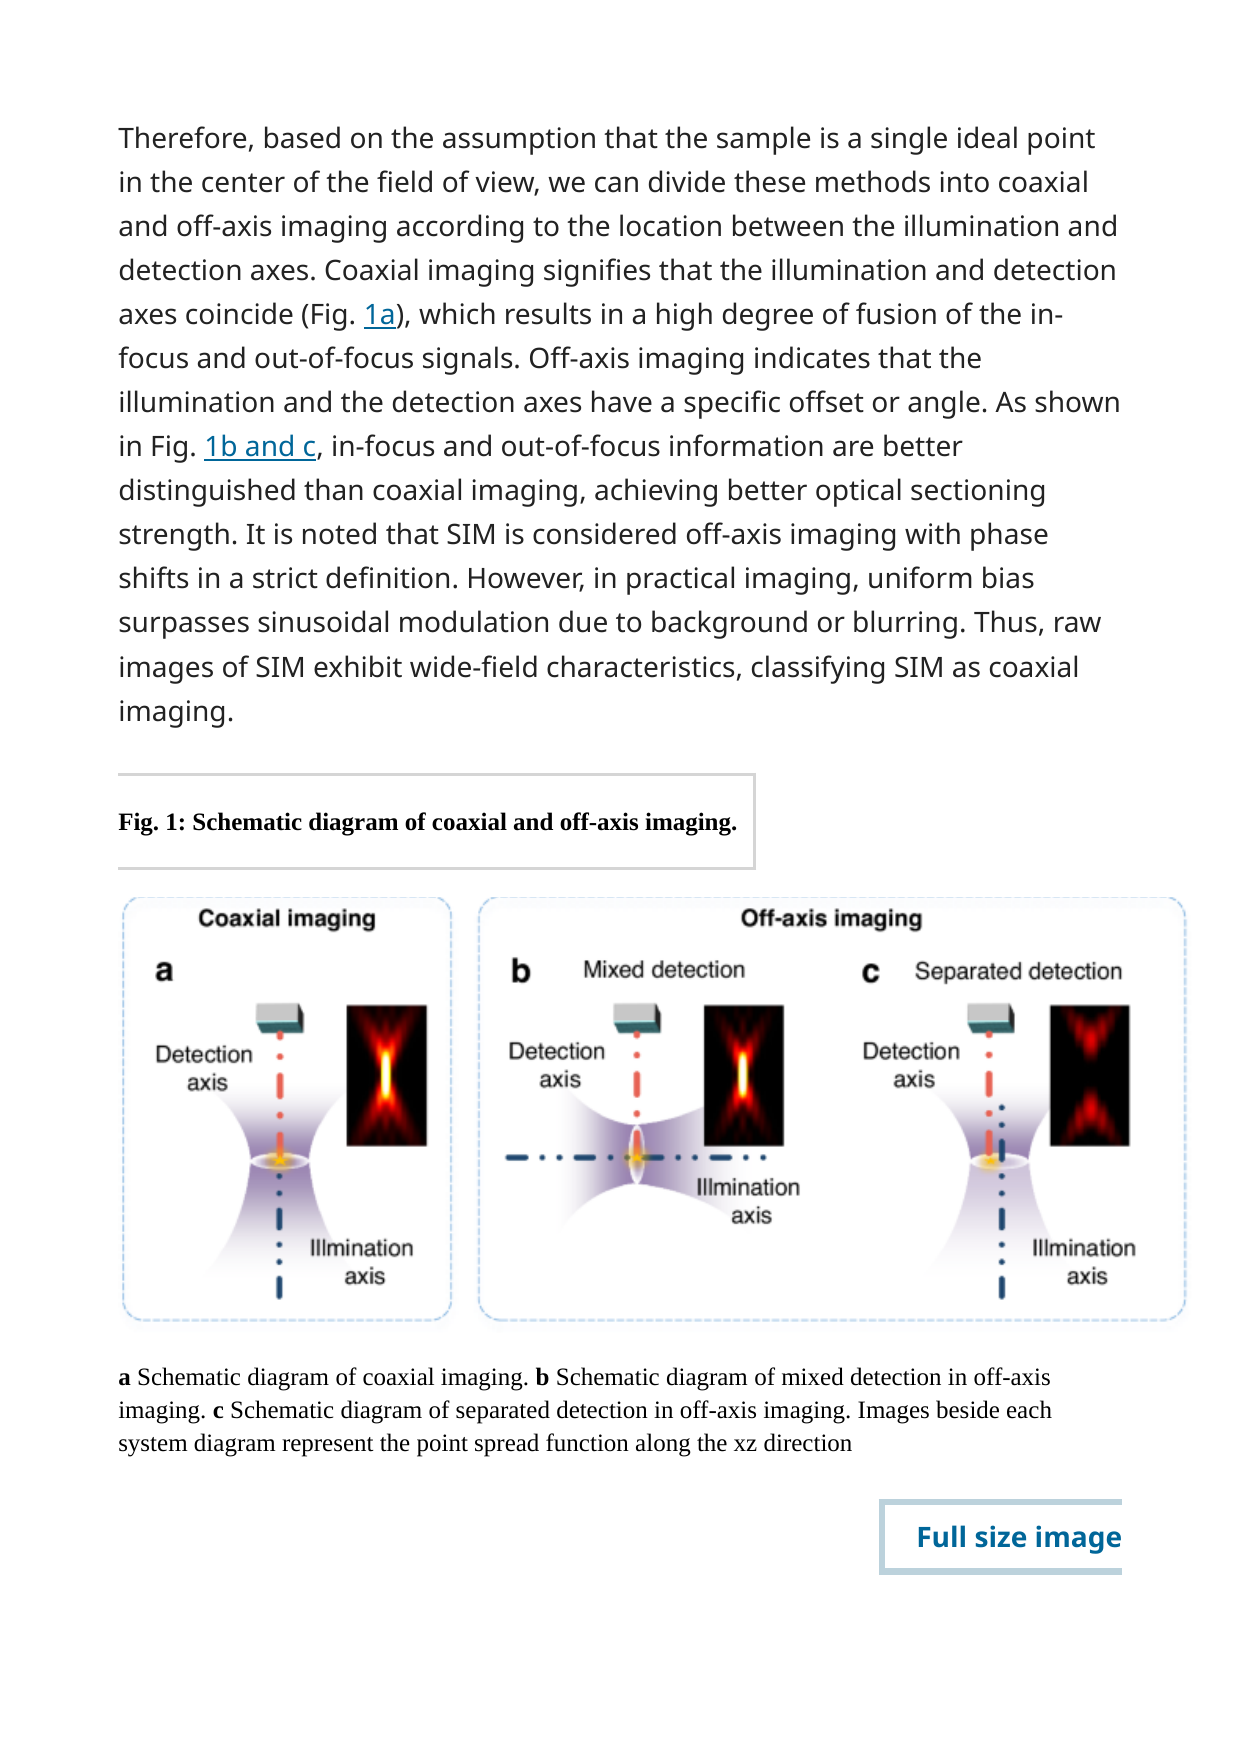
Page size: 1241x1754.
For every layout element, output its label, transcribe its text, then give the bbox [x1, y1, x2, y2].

picture [118, 897, 1192, 1333]
text [118, 1499, 879, 1575]
text Therefore, based on the assumption that the sample is a single ideal point in the center of the field of view, we can divide these methods into coaxial and off-axis imaging according to the location between the illumination and detection axes. Coaxial imaging signifies that the illumination and detection axes coincide (Fig. 1a), which results in a high degree of fusion of the in-focus and out-of-focus signals. Off-axis imaging indicates that the illumination and the detection axes have a specific offset or angle. As shown in Fig. 1b and c, in-focus and out-of-focus information are better distinguished than coaxial imaging, achieving better optical sectioning strength. It is noted that SIM is considered off-axis imaging with phase shifts in a strict definition. However, in practical imaging, uniform bias surpasses sinusoidal modulation due to background or blurring. Thus, raw images of SIM exhibit wide-field characteristics, classifying SIM as coaxial imaging. [118, 118, 1122, 729]
text Fig. 1: Schematic diagram of coaxial and off-axis imaging. [118, 776, 753, 867]
text [756, 772, 1122, 870]
text Full size image [885, 1505, 1122, 1568]
text a Schematic diagram of coaxial imaging. b Schematic diagram of mixed detection in off-axis imaging. c Schematic diagram of separated detection in off-axis imaging. Images beside each system diagram represent the point spread function along the xz direction [118, 1362, 1122, 1457]
